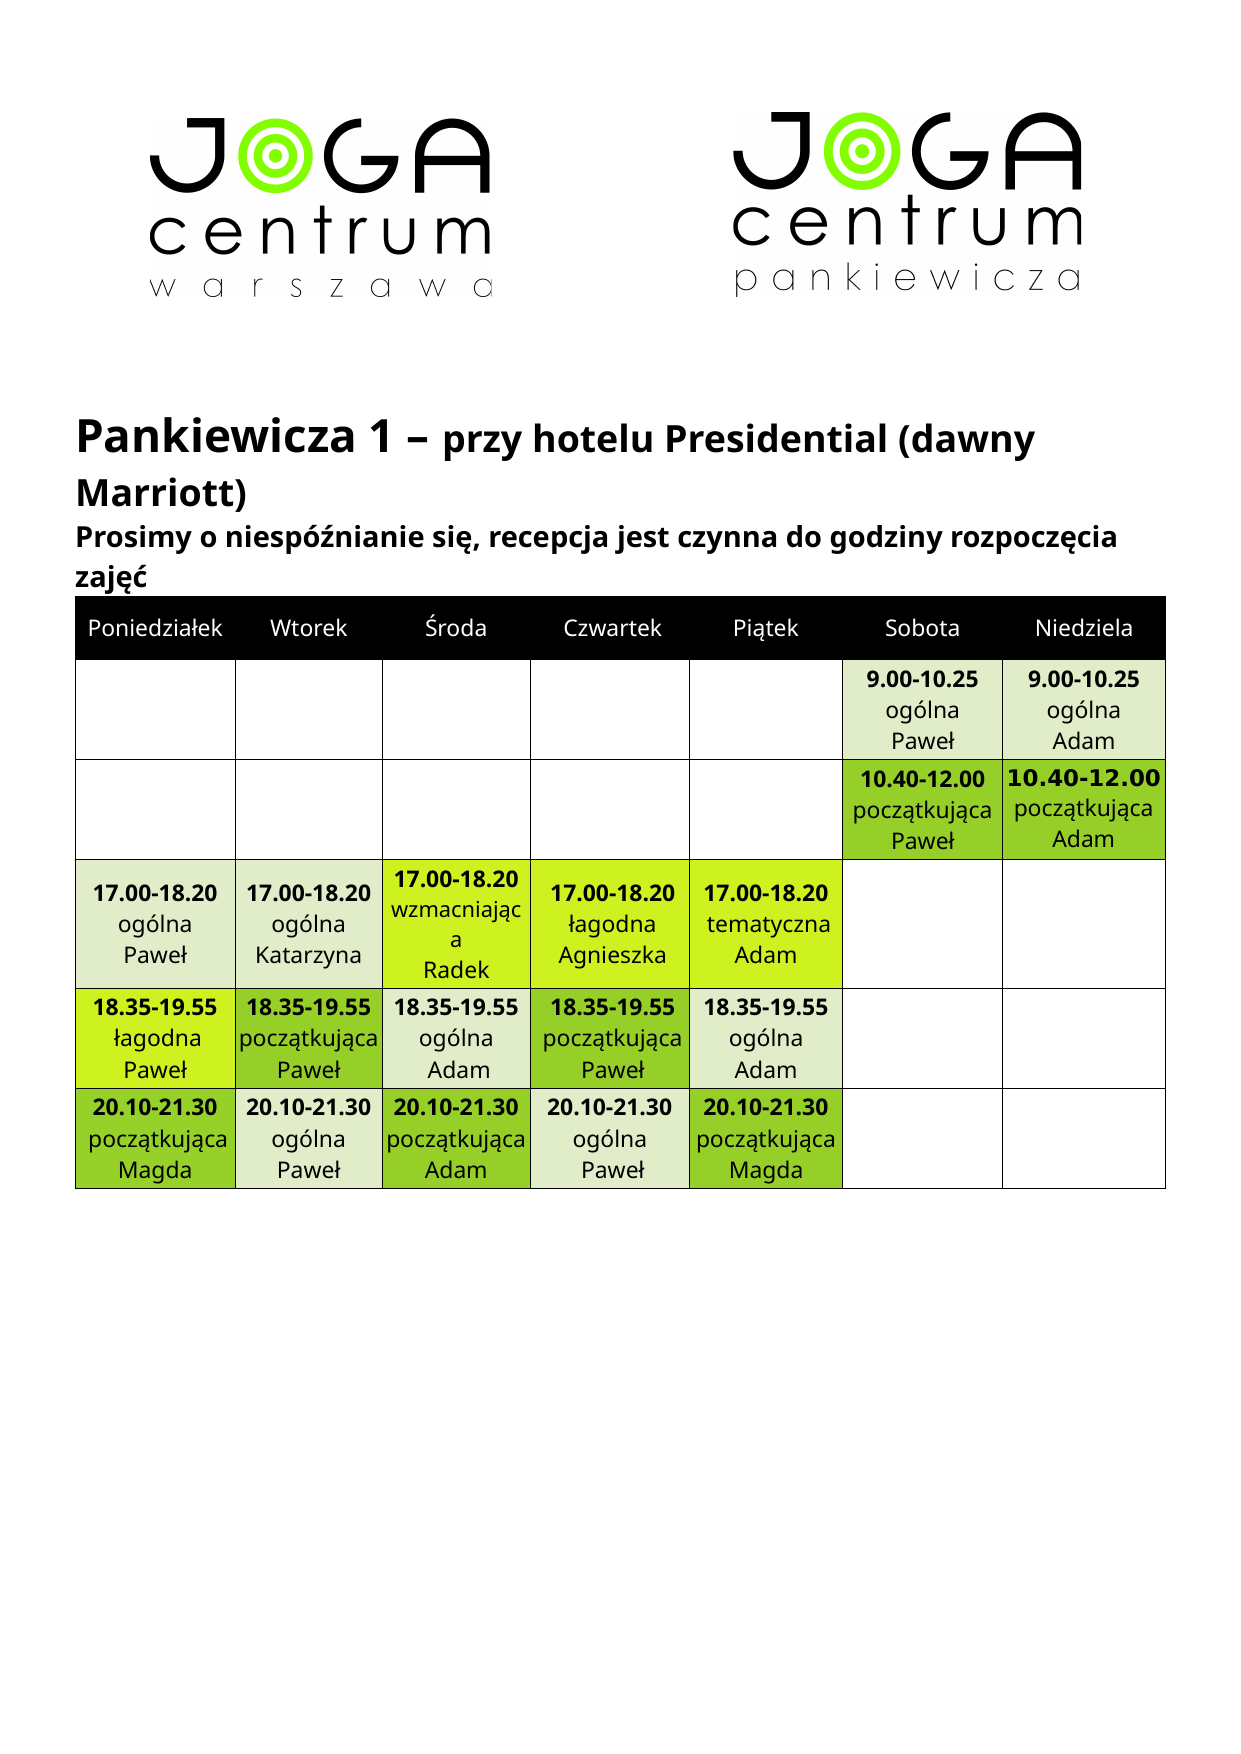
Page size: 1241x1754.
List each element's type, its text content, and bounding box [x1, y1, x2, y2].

picture [150, 118, 492, 297]
table_cell [531, 660, 689, 759]
table_cell [236, 760, 382, 859]
table_cell 17.00-18.20 ogólna Paweł [76, 860, 235, 988]
table_cell [1003, 1089, 1165, 1188]
text Pankiewicza 1 – przy hotelu Presidential (dawny Marriott) Prosimy o niespóźnianie się, recepcja jest czynna do godziny rozpoczęcia zajęć [75, 403, 1165, 596]
table_cell [531, 760, 689, 859]
table_cell [843, 989, 1002, 1088]
table_cell [690, 760, 842, 859]
table_header Sobota [843, 597, 1002, 659]
table_cell 20.10-21.30 ogólna Paweł [531, 1089, 689, 1188]
table_cell 20.10-21.30 początkująca Adam [383, 1089, 530, 1188]
table_cell 18.35-19.55 początkująca Paweł [236, 989, 382, 1088]
table_cell [383, 660, 530, 759]
table_cell [76, 760, 235, 859]
table_cell 9.00-10.25 ogólna Paweł [843, 660, 1002, 759]
picture [733, 112, 1082, 297]
table_cell [236, 660, 382, 759]
table_cell [843, 860, 1002, 988]
table_cell [690, 660, 842, 759]
table_cell 10.40-12.00 początkująca Adam [1003, 760, 1165, 859]
table_cell 17.00-18.20 ogólna Katarzyna [236, 860, 382, 988]
table_header Wtorek [236, 597, 382, 659]
table_cell 18.35-19.55 łagodna Paweł [76, 989, 235, 1088]
table_cell 18.35-19.55 ogólna Adam [383, 989, 530, 1088]
table_cell 20.10-21.30 początkująca Magda [690, 1089, 842, 1188]
table_cell 10.40-12.00 początkująca Paweł [843, 760, 1002, 859]
table_header Niedziela [1003, 597, 1165, 659]
table_header Czwartek [531, 597, 689, 659]
table_cell 17.00-18.20 łagodna Agnieszka [531, 860, 689, 988]
table_cell 18.35-19.55 początkująca Paweł [531, 989, 689, 1088]
table_cell 17.00-18.20 tematyczna Adam [690, 860, 842, 988]
table_cell 9.00-10.25 ogólna Adam [1003, 660, 1165, 759]
table_header Piątek [690, 597, 842, 659]
table_cell 20.10-21.30 początkująca Magda [76, 1089, 235, 1188]
table_cell [1003, 989, 1165, 1088]
table_cell 20.10-21.30 ogólna Paweł [236, 1089, 382, 1188]
table_cell [843, 1089, 1002, 1188]
table_cell 18.35-19.55 ogólna Adam [690, 989, 842, 1088]
table_cell [383, 760, 530, 859]
table_cell [1003, 860, 1165, 988]
table_cell [76, 660, 235, 759]
table_header Poniedziałek [76, 597, 235, 659]
table_header Środa [383, 597, 530, 659]
table_cell 17.00-18.20 wzmacniająca Radek [383, 860, 530, 988]
